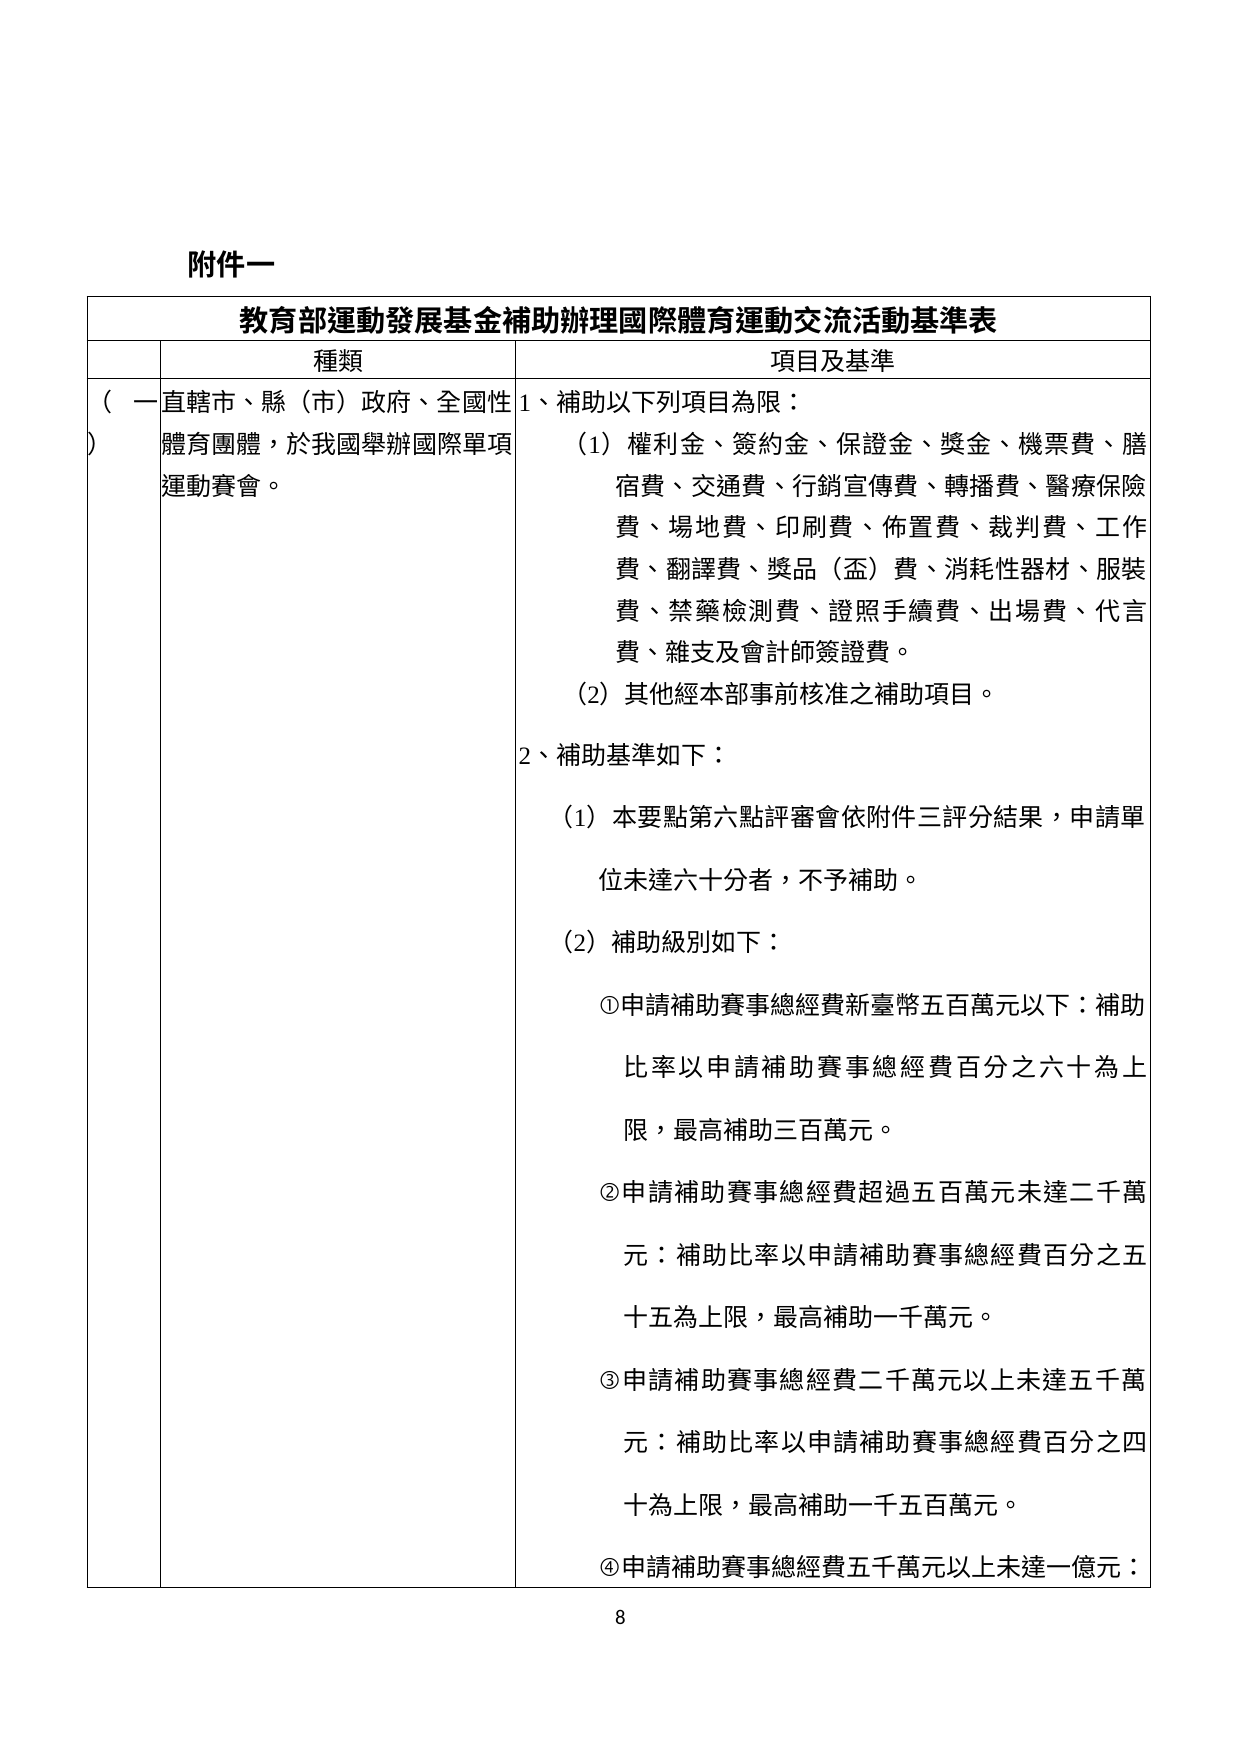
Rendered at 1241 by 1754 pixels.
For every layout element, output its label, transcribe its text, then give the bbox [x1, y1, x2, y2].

table_header 教育部運動發展基金補助辦理國際體育運動交流活動基準表 [88, 297, 1150, 340]
table_cell （一） [88, 379, 160, 1587]
table_cell 種類 [161, 341, 515, 377]
table_cell [88, 341, 160, 377]
table_cell 項目及基準 [516, 341, 1150, 377]
text 附件一 [187, 221, 1053, 283]
table_cell 直轄市、縣（市）政府、全國性體育團體，於我國舉辦國際單項運動賽會。 [161, 379, 515, 1587]
table_cell 1、補助以下列項目為限： （1）權利金、簽約金、保證金、獎金、機票費、膳宿費、交通費、行銷宣傳費、轉播費、醫療保險費、場地費、印刷費、佈置費、裁判費、工作費、翻譯費、獎品（盃）費、消耗性器材、服裝費、禁藥檢測費、證照手續費、出場費、代言費、雜支及會計師簽證費。 （2）其他經本部事前核准之補助項目。 2、補助基準如下： （1）本要點第六點評審會依附件三評分結果，申請單位未達六十分者，不予補助。 （2）補助級別如下： 申請補助賽事總經費新臺幣五百萬元以下：補助比率以申請補助賽事總經費百分之六十為上限，最高補助三百萬元。 申請補助賽事總經費超過五百萬元未達二千萬元：補助比率以申請補助賽事總經費百分之五十五為上限，最高補助一千萬元。 申請補助賽事總經費二千萬元以上未達五千萬元：補助比率以申請補助賽事總經費百分之四十為上限，最高補助一千五百萬元。 申請補助賽事總經費五千萬元以上未達一億元： [516, 379, 1150, 1587]
